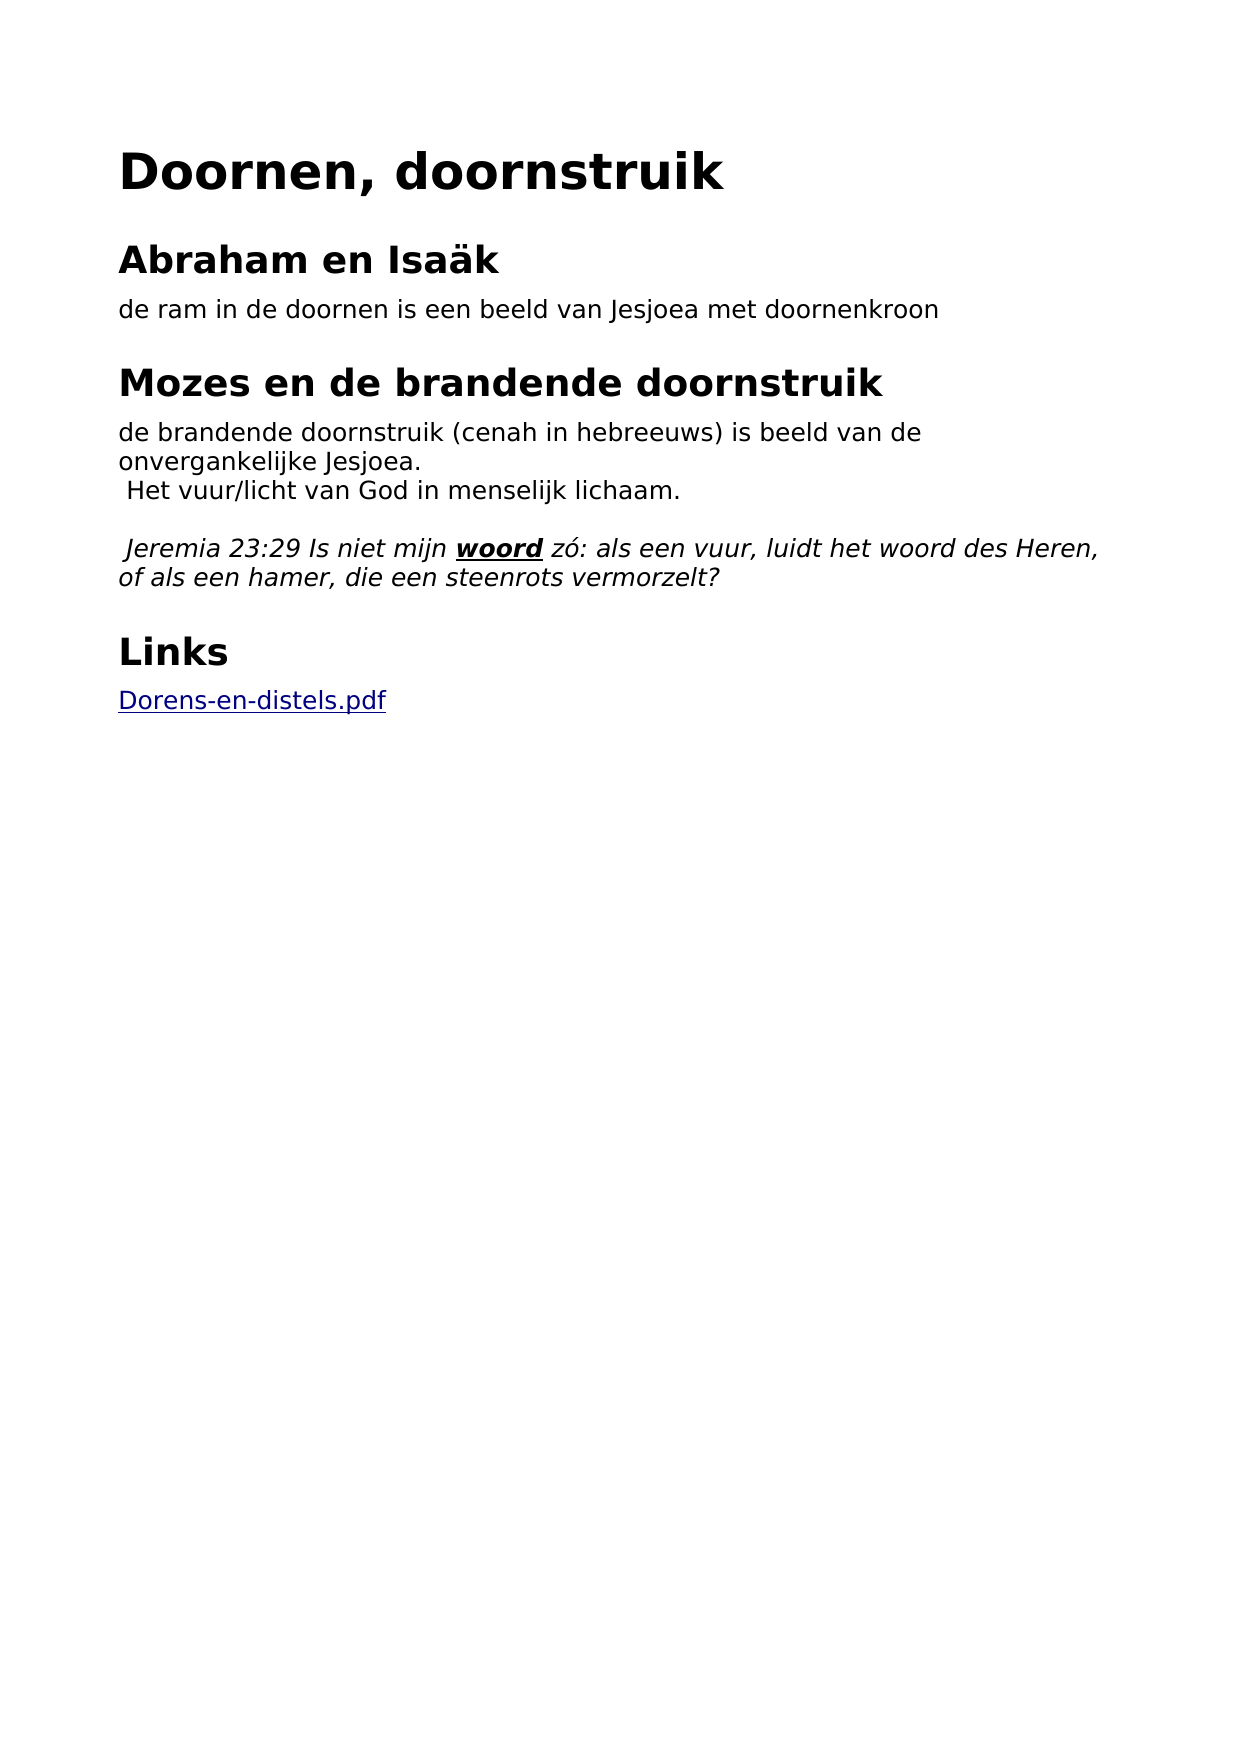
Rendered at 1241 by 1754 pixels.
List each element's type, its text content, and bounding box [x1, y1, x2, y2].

text de ram in de doornen is een beeld van Jesjoea met doornenkroon [118, 295, 1122, 324]
text Dorens-en-distels.pdf [118, 686, 1122, 716]
subtitle Doornen, doornstruik [118, 143, 1122, 201]
subtitle Abraham en Isaäk [118, 239, 1122, 282]
subtitle Mozes en de brandende doornstruik [118, 362, 1122, 405]
subtitle Links [118, 630, 1122, 674]
text de brandende doornstruik (cenah in hebreeuws) is beeld van de onvergankelijke Jesjoea. Het vuur/licht van God in menselijk lichaam. Jeremia 23:29 Is niet mijn woord zó: als een vuur, luidt het woord des Heren, of als een hamer, die een steenrots vermorzelt? [118, 418, 1122, 593]
